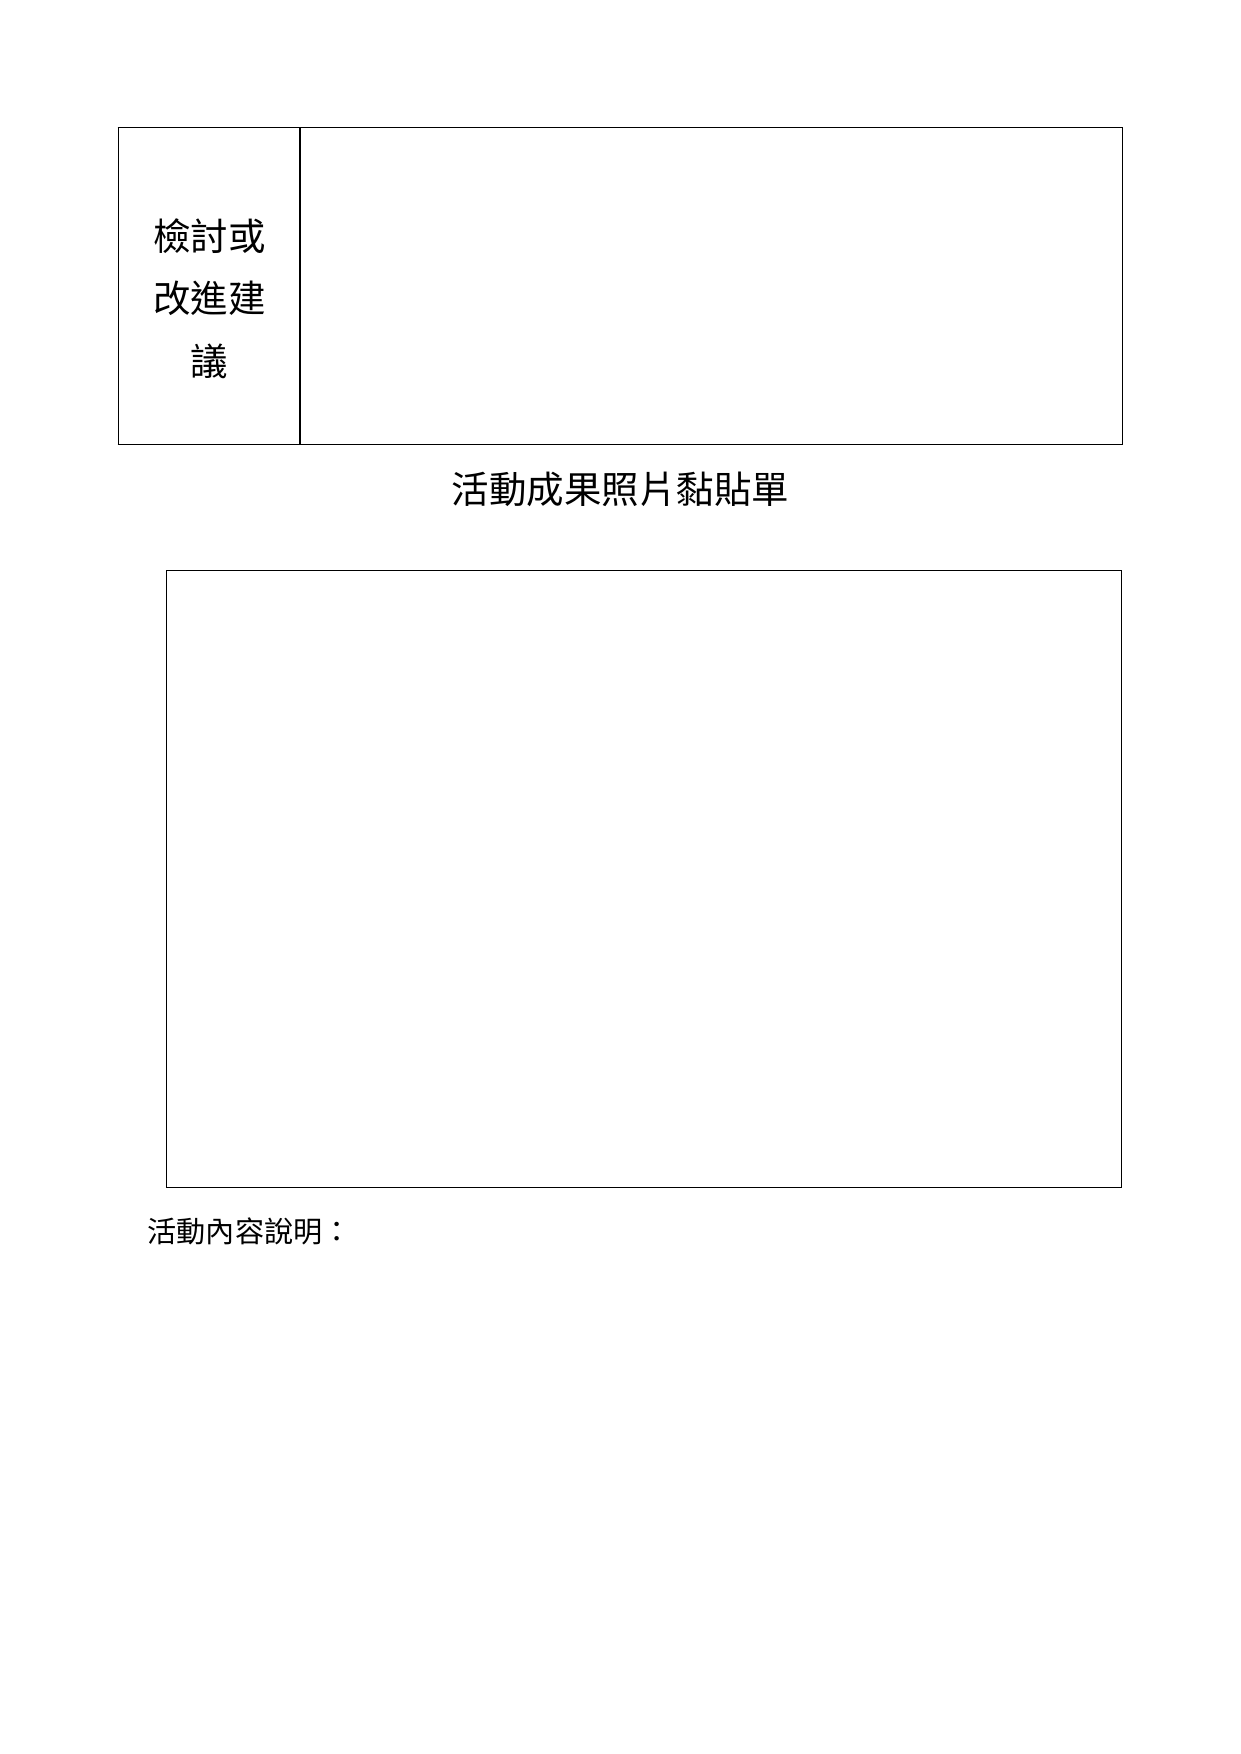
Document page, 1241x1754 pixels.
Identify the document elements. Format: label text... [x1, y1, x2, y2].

table_cell [301, 128, 1122, 444]
text 活動成果照片黏貼單 [118, 445, 1122, 508]
text 活動內容說明： [118, 1188, 1122, 1250]
table_cell 檢討或改進建議 [119, 128, 299, 444]
table_header [167, 571, 1121, 1187]
